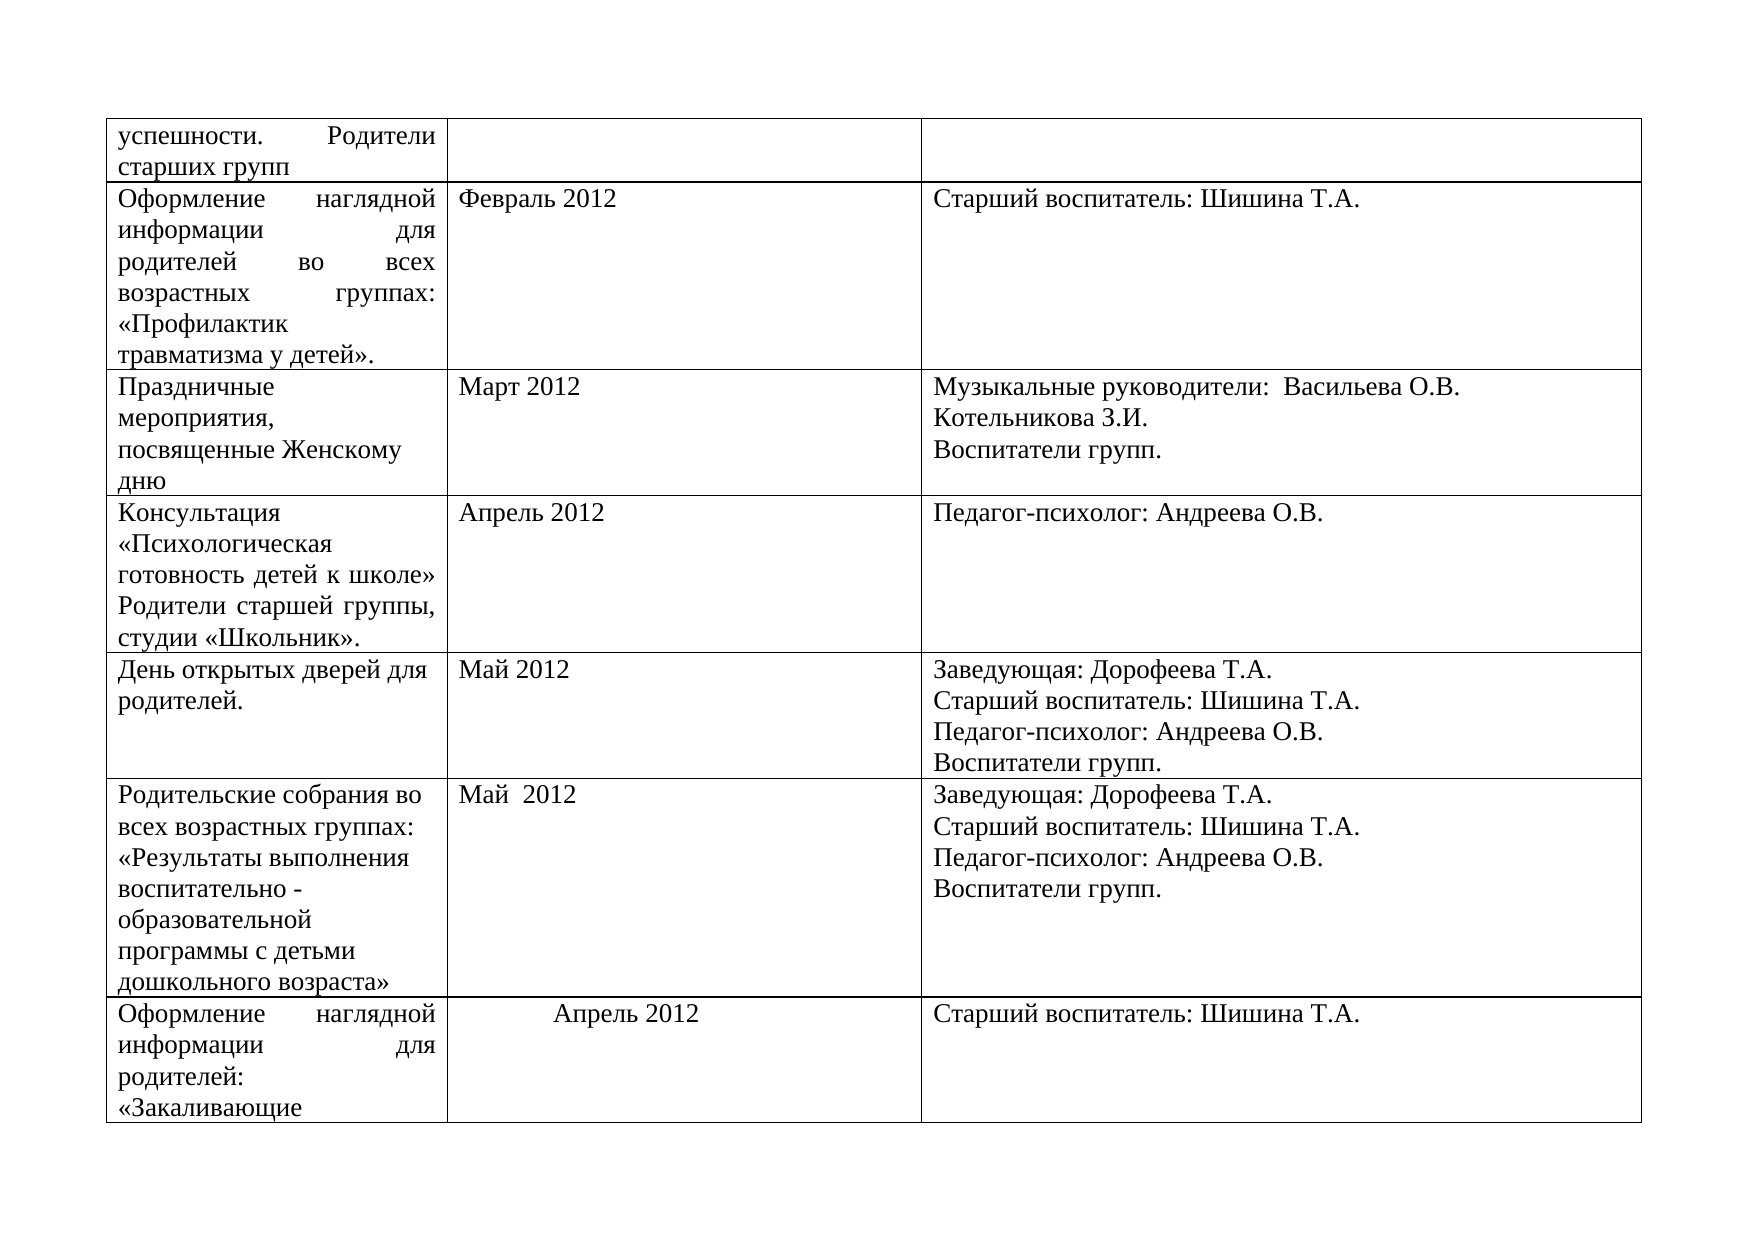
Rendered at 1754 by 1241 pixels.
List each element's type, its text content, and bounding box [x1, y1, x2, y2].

table_cell Оформление наглядной информации для родителей во всех возрастных группах: «Профилактик травматизма у детей». [107, 183, 447, 369]
table_cell Март 2012 [448, 370, 921, 495]
table_cell Заведующая: Дорофеева Т.А. Старший воспитатель: Шишина Т.А. Педагог-психолог: Андреева О.В. Воспитатели групп. [922, 779, 1641, 996]
table_cell Февраль 2012 [448, 183, 921, 369]
table_cell [1642, 118, 1737, 181]
table_cell [1642, 369, 1737, 495]
table_cell Заведующая: Дорофеева Т.А. Старший воспитатель: Шишина Т.А. Педагог-психолог: Андреева О.В. Воспитатели групп. [922, 653, 1641, 777]
table_cell День открытых дверей для родителей. [107, 653, 447, 777]
table_cell Май 2012 [448, 779, 921, 996]
table_cell Оформление наглядной информации для родителей: «Закаливающие [107, 998, 447, 1122]
table_cell Консультация «Психологическая готовность детей к школе» Родители старшей группы, студии «Школьник». [107, 496, 447, 652]
table_cell Апрель 2012 [448, 998, 921, 1122]
table_cell Музыкальные руководители: Васильева О.В. Котельникова З.И. Воспитатели групп. [922, 370, 1641, 495]
table_cell Праздничные мероприятия, посвященные Женскому дню [107, 370, 447, 495]
table_cell [1642, 778, 1737, 996]
table_cell Педагог-психолог: Андреева О.В. [922, 496, 1641, 652]
table_cell Май 2012 [448, 653, 921, 777]
table_cell [1642, 495, 1737, 652]
table_cell Апрель 2012 [448, 496, 921, 652]
table_cell Старший воспитатель: Шишина Т.А. [922, 183, 1641, 369]
table_cell [922, 119, 1641, 181]
table_cell успешности. Родители старших групп [107, 119, 447, 181]
table_cell [448, 119, 921, 181]
table_cell [1642, 181, 1737, 369]
table_cell Старший воспитатель: Шишина Т.А. [922, 998, 1641, 1122]
table_cell [1642, 652, 1737, 777]
table_cell [1642, 996, 1737, 1122]
table_cell Родительские собрания во всех возрастных группах: «Результаты выполнения воспитательно - образовательной программы с детьми дошкольного возраста» [107, 779, 447, 996]
